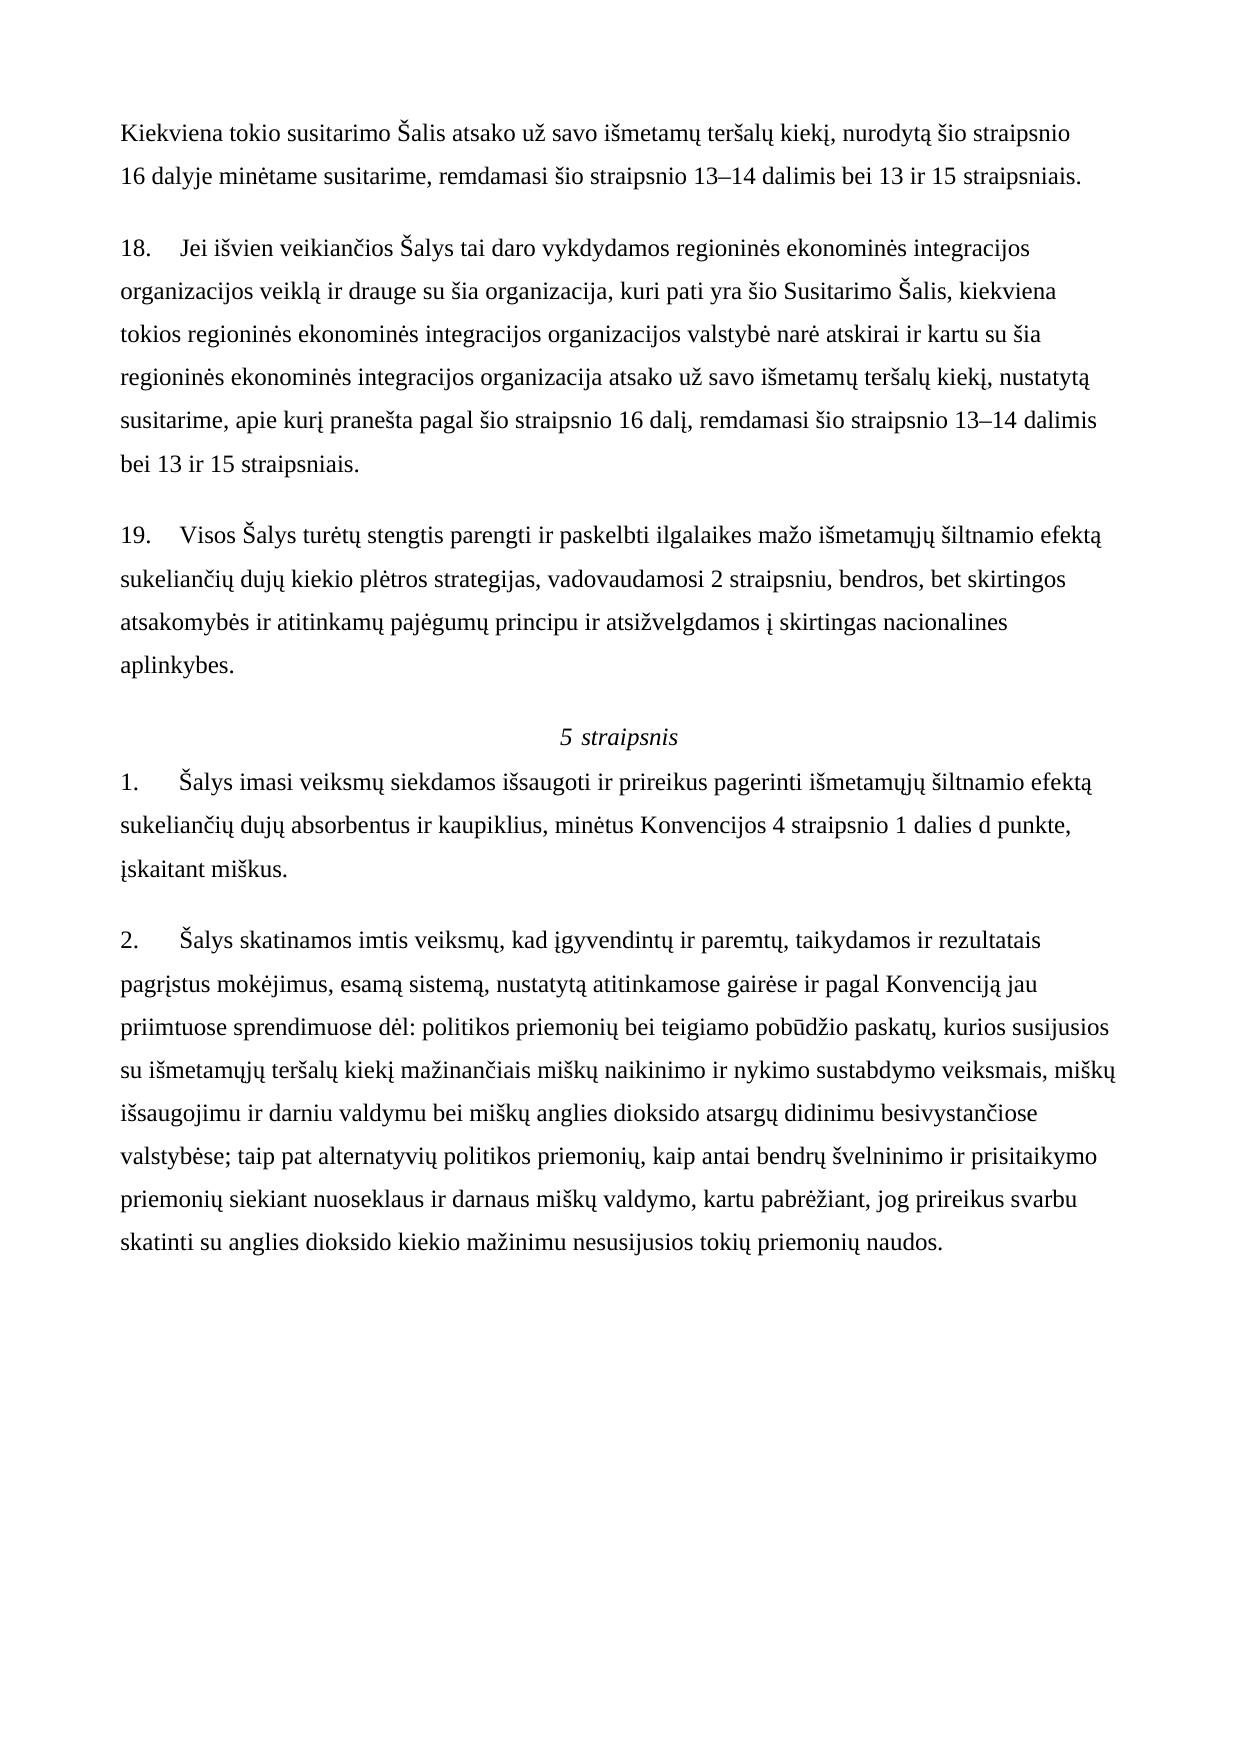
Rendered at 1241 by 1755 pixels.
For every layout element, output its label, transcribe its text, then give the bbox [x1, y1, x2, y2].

text 19. Visos Šalys turėtų stengtis parengti ir paskelbti ilgalaikes mažo išmetamųjų šiltnamio efektą sukeliančių dujų kiekio plėtros strategijas, vadovaudamosi 2 straipsniu, bendros, bet skirtingos atsakomybės ir atitinkamų pajėgumų principu ir atsižvelgdamos į skirtingas nacionalines aplinkybes. [120, 521, 1120, 679]
text 2. Šalys skatinamos imtis veiksmų, kad įgyvendintų ir paremtų, taikydamos ir rezultatais pagrįstus mokėjimus, esamą sistemą, nustatytą atitinkamose gairėse ir pagal Konvenciją jau priimtuose sprendimuose dėl: politikos priemonių bei teigiamo pobūdžio paskatų, kurios susijusios su išmetamųjų teršalų kiekį mažinančiais miškų naikinimo ir nykimo sustabdymo veiksmais, miškų išsaugojimu ir darniu valdymu bei miškų anglies dioksido atsargų didinimu besivystančiose valstybėse; taip pat alternatyvių politikos priemonių, kaip antai bendrų švelninimo ir prisitaikymo priemonių siekiant nuoseklaus ir darnaus miškų valdymo, kartu pabrėžiant, jog prireikus svarbu skatinti su anglies dioksido kiekio mažinimu nesusijusios tokių priemonių naudos. [120, 926, 1120, 1256]
text 5 straipsnis [118, 722, 1122, 751]
text 18. Jei išvien veikiančios Šalys tai daro vykdydamos regioninės ekonominės integracijos organizacijos veiklą ir drauge su šia organizacija, kuri pati yra šio Susitarimo Šalis, kiekviena tokios regioninės ekonominės integracijos organizacijos valstybė narė atskirai ir kartu su šia regioninės ekonominės integracijos organizacija atsako už savo išmetamų teršalų kiekį, nustatytą susitarime, apie kurį pranešta pagal šio straipsnio 16 dalį, remdamasi šio straipsnio 13–14 dalimis bei 13 ir 15 straipsniais. [120, 233, 1120, 477]
text Kiekviena tokio susitarimo Šalis atsako už savo išmetamų teršalų kiekį, nurodytą šio straipsnio 16 dalyje minėtame susitarime, remdamasi šio straipsnio 13–14 dalimis bei 13 ir 15 straipsniais. [120, 118, 1120, 190]
text 1. Šalys imasi veiksmų siekdamos išsaugoti ir prireikus pagerinti išmetamųjų šiltnamio efektą sukeliančių dujų absorbentus ir kaupiklius, minėtus Konvencijos 4 straipsnio 1 dalies d punkte, įskaitant miškus. [120, 767, 1120, 882]
